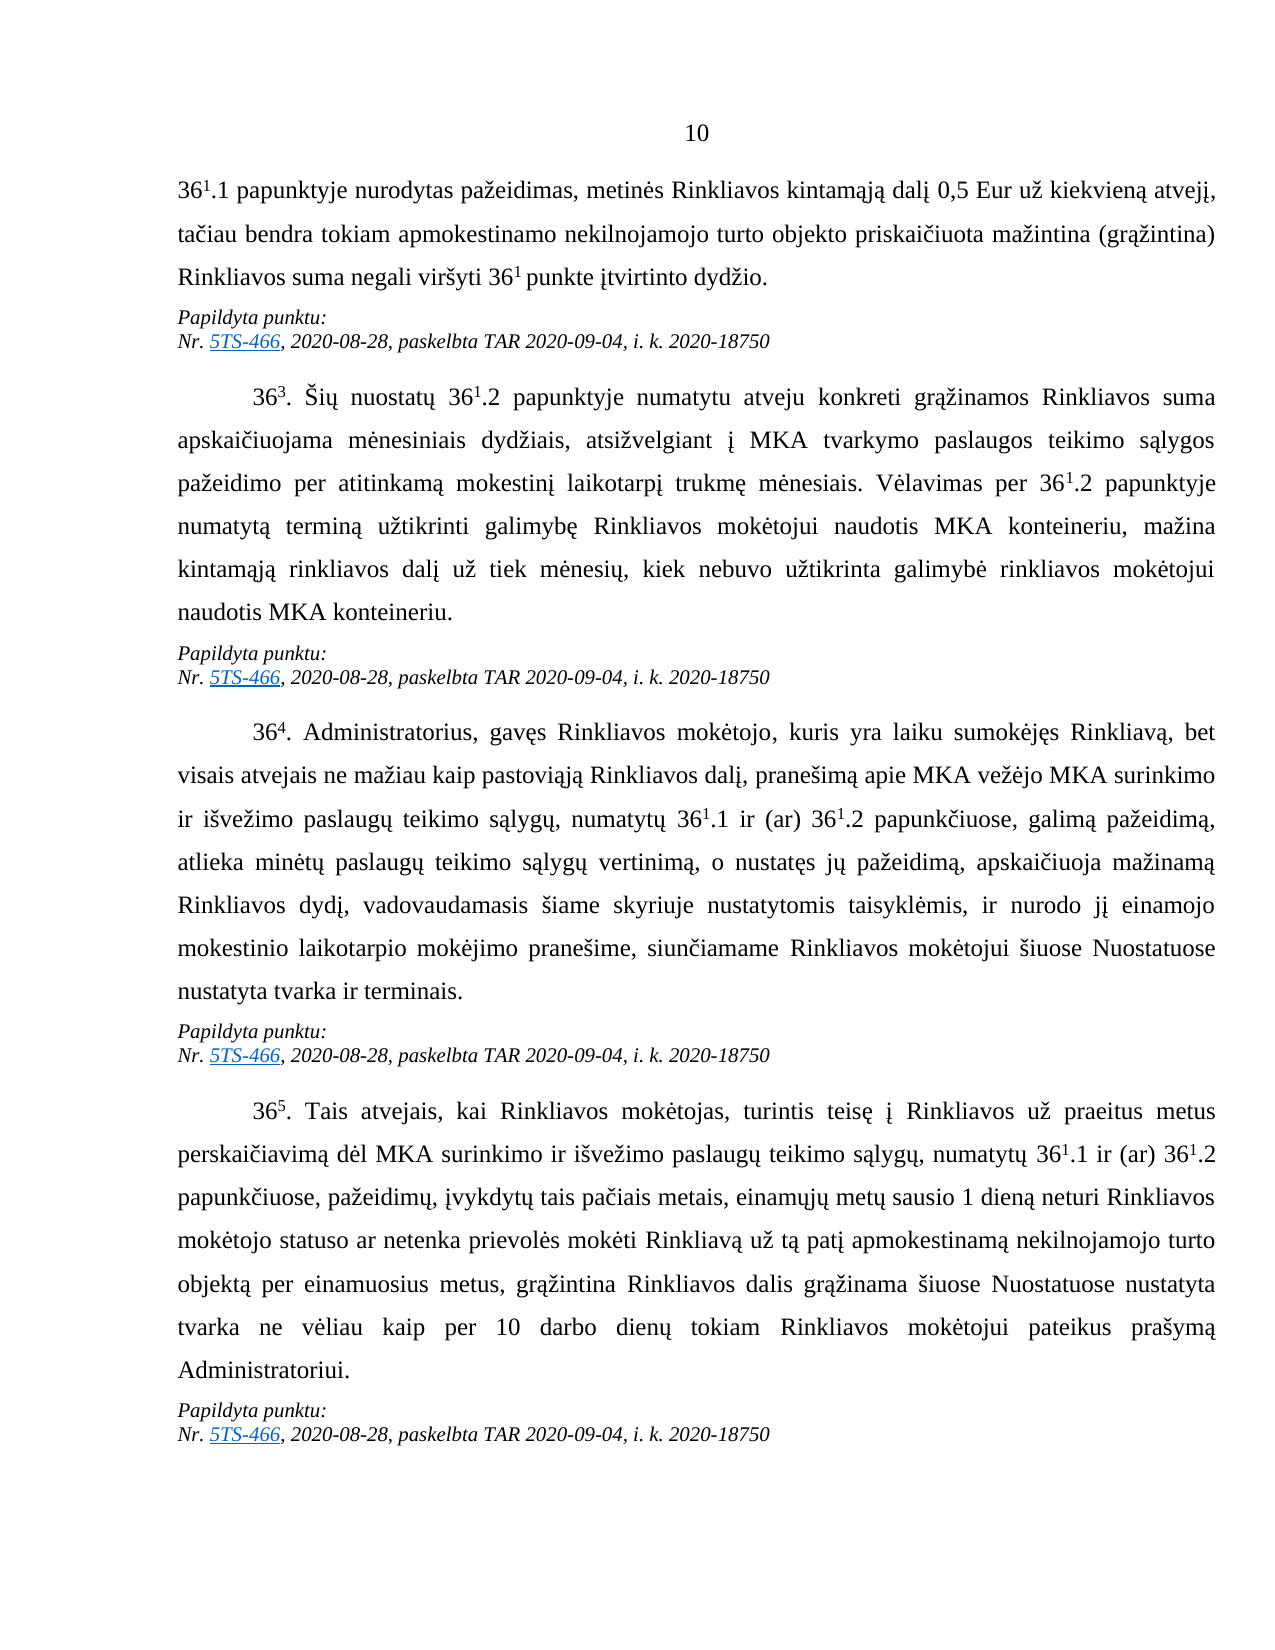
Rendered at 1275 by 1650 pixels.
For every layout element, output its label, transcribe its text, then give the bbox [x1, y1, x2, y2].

text Nr. 5TS-466, 2020-08-28, paskelbta TAR 2020-09-04, i. k. 2020-18750 [177, 665, 1216, 689]
text Papildyta punktu: [177, 1019, 1216, 1043]
text 363. Šių nuostatų 361.2 papunktyje numatytu atveju konkreti grąžinamos Rinkliavos suma apskaičiuojama mėnesiniais dydžiais, atsižvelgiant į MKA tvarkymo paslaugos teikimo sąlygos pažeidimo per atitinkamą mokestinį laikotarpį trukmę mėnesiais. Vėlavimas per 361.2 papunktyje numatytą terminą užtikrinti galimybę Rinkliavos mokėtojui naudotis MKA konteineriu, mažina kintamąją rinkliavos dalį už tiek mėnesių, kiek nebuvo užtikrinta galimybė rinkliavos mokėtojui naudotis MKA konteineriu. [177, 382, 1216, 626]
text Papildyta punktu: [177, 305, 1216, 329]
text 361.1 papunktyje nurodytas pažeidimas, metinės Rinkliavos kintamąją dalį 0,5 Eur už kiekvieną atvejį, tačiau bendra tokiam apmokestinamo nekilnojamojo turto objekto priskaičiuota mažintina (grąžintina) Rinkliavos suma negali viršyti 361 punkte įtvirtinto dydžio. [177, 176, 1216, 291]
text Nr. 5TS-466, 2020-08-28, paskelbta TAR 2020-09-04, i. k. 2020-18750 [177, 1422, 1216, 1446]
text Papildyta punktu: [177, 1398, 1216, 1422]
text 364. Administratorius, gavęs Rinkliavos mokėtojo, kuris yra laiku sumokėjęs Rinkliavą, bet visais atvejais ne mažiau kaip pastoviąją Rinkliavos dalį, pranešimą apie MKA vežėjo MKA surinkimo ir išvežimo paslaugų teikimo sąlygų, numatytų 361.1 ir (ar) 361.2 papunkčiuose, galimą pažeidimą, atlieka minėtų paslaugų teikimo sąlygų vertinimą, o nustatęs jų pažeidimą, apskaičiuoja mažinamą Rinkliavos dydį, vadovaudamasis šiame skyriuje nustatytomis taisyklėmis, ir nurodo jį einamojo mokestinio laikotarpio mokėjimo pranešime, siunčiamame Rinkliavos mokėtojui šiuose Nuostatuose nustatyta tvarka ir terminais. [177, 717, 1216, 1005]
text Nr. 5TS-466, 2020-08-28, paskelbta TAR 2020-09-04, i. k. 2020-18750 [177, 329, 1216, 353]
text Papildyta punktu: [177, 641, 1216, 665]
text Nr. 5TS-466, 2020-08-28, paskelbta TAR 2020-09-04, i. k. 2020-18750 [177, 1043, 1216, 1067]
text 365. Tais atvejais, kai Rinkliavos mokėtojas, turintis teisę į Rinkliavos už praeitus metus perskaičiavimą dėl MKA surinkimo ir išvežimo paslaugų teikimo sąlygų, numatytų 361.1 ir (ar) 361.2 papunkčiuose, pažeidimų, įvykdytų tais pačiais metais, einamųjų metų sausio 1 dieną neturi Rinkliavos mokėtojo statuso ar netenka prievolės mokėti Rinkliavą už tą patį apmokestinamą nekilnojamojo turto objektą per einamuosius metus, grąžintina Rinkliavos dalis grąžinama šiuose Nuostatuose nustatyta tvarka ne vėliau kaip per 10 darbo dienų tokiam Rinkliavos mokėtojui pateikus prašymą Administratoriui. [177, 1096, 1216, 1384]
